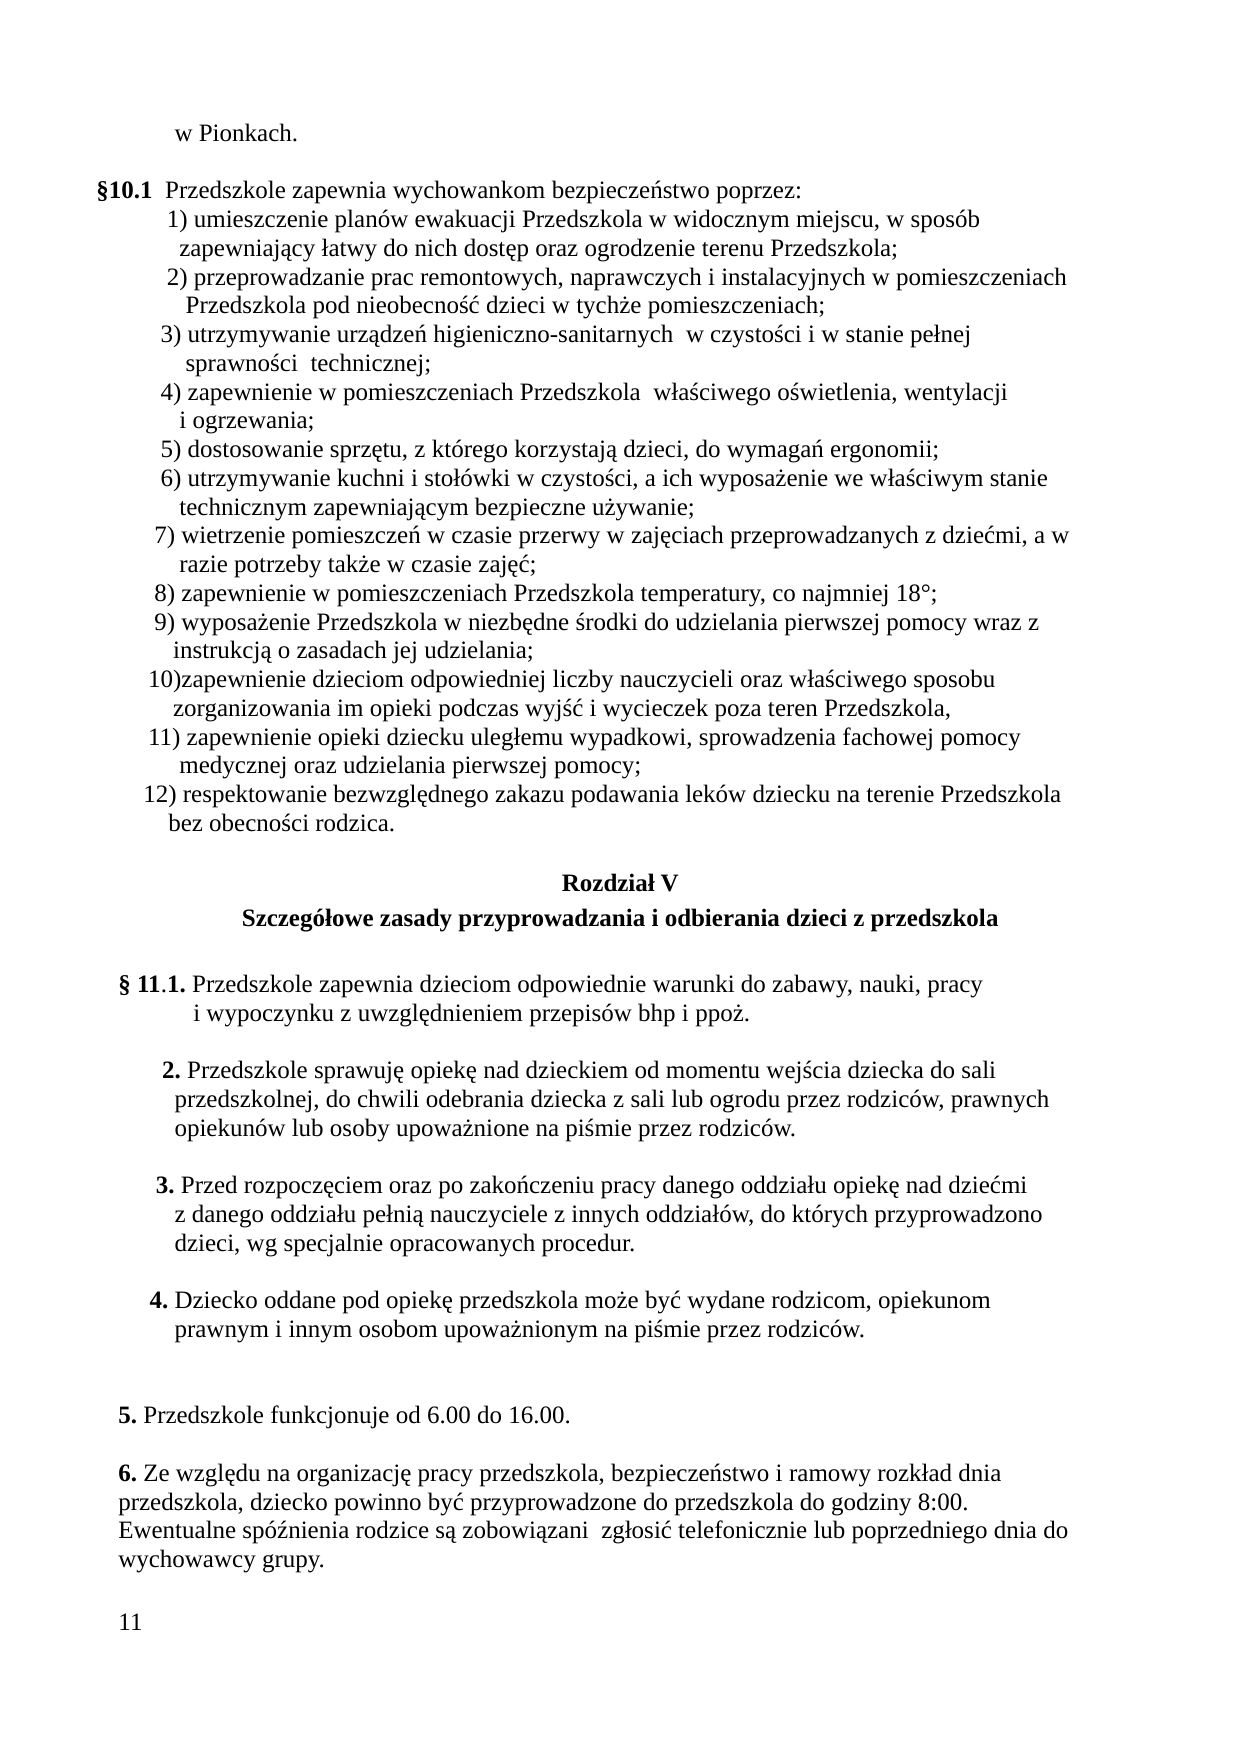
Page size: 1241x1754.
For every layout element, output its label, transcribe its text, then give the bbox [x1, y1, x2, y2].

text § 11.1. Przedszkole zapewnia dzieciom odpowiednie warunki do zabawy, nauki, pracy i wypoczynku z uwzględnieniem przepisów bhp i ppoż. [118, 969, 1122, 1027]
text z danego oddziału pełnią nauczyciele z innych oddziałów, do których przyprowadzono [118, 1199, 1122, 1228]
text instrukcją o zasadach jej udzielania; [104, 636, 1122, 664]
text Ewentualne spóźnienia rodzice są zobowiązani zgłosić telefonicznie lub poprzedniego dnia do wychowawcy grupy. [118, 1516, 1122, 1573]
text 5) dostosowanie sprzętu, z którego korzystają dzieci, do wymagań ergonomii; [104, 434, 1122, 463]
text w Pionkach. [118, 118, 1122, 147]
text dzieci, wg specjalnie opracowanych procedur. [118, 1228, 1122, 1257]
text i ogrzewania; [104, 406, 1122, 434]
text bez obecności rodzica. [118, 808, 1122, 837]
text 11) zapewnienie opieki dziecku uległemu wypadkowi, sprowadzenia fachowej pomocy [104, 722, 1122, 751]
text 3. Przed rozpoczęciem oraz po zakończeniu pracy danego oddziału opiekę nad dziećmi [118, 1171, 1122, 1199]
text 2) przeprowadzanie prac remontowych, naprawczych i instalacyjnych w pomieszczeniach [104, 262, 1122, 291]
text opiekunów lub osoby upoważnione na piśmie przez rodziców. [118, 1113, 1122, 1142]
text zapewniający łatwy do nich dostęp oraz ogrodzenie terenu Przedszkola; [104, 233, 1122, 262]
text 2. Przedszkole sprawuję opiekę nad dzieckiem od momentu wejścia dziecka do sali [118, 1056, 1122, 1084]
text Szczegółowe zasady przyprowadzania i odbierania dzieci z przedszkola [118, 903, 1122, 932]
text 1) umieszczenie planów ewakuacji Przedszkola w widocznym miejscu, w sposób [104, 204, 1122, 233]
text 4. Dziecko oddane pod opiekę przedszkola może być wydane rodzicom, opiekunom [118, 1286, 1122, 1314]
text razie potrzeby także w czasie zajęć; [104, 549, 1122, 578]
text 7) wietrzenie pomieszczeń w czasie przerwy w zajęciach przeprowadzanych z dziećmi, a w [104, 521, 1122, 549]
text 8) zapewnienie w pomieszczeniach Przedszkola temperatury, co najmniej 18°; [104, 578, 1122, 607]
text §10.1 Przedszkole zapewnia wychowankom bezpieczeństwo poprzez: [96, 176, 1122, 204]
text 4) zapewnienie w pomieszczeniach Przedszkola właściwego oświetlenia, wentylacji [104, 377, 1122, 406]
text 9) wyposażenie Przedszkola w niezbędne środki do udzielania pierwszej pomocy wraz z [104, 607, 1122, 636]
text 10)zapewnienie dzieciom odpowiedniej liczby nauczycieli oraz właściwego sposobu [104, 664, 1122, 693]
text prawnym i innym osobom upoważnionym na piśmie przez rodziców. [118, 1314, 1122, 1343]
text przedszkolnej, do chwili odebrania dziecka z sali lub ogrodu przez rodziców, prawnych [118, 1084, 1122, 1113]
text medycznej oraz udzielania pierwszej pomocy; [104, 751, 1122, 779]
text 12) respektowanie bezwzględnego zakazu podawania leków dziecku na terenie Przedszkola [118, 779, 1122, 808]
text Rozdział V [118, 868, 1122, 897]
text zorganizowania im opieki podczas wyjść i wycieczek poza teren Przedszkola, [104, 693, 1122, 722]
text 3) utrzymywanie urządzeń higieniczno-sanitarnych w czystości i w stanie pełnej [104, 319, 1122, 348]
text technicznym zapewniającym bezpieczne używanie; [104, 492, 1122, 521]
text 6) utrzymywanie kuchni i stołówki w czystości, a ich wyposażenie we właściwym stanie [104, 463, 1122, 492]
text 5. Przedszkole funkcjonuje od 6.00 do 16.00. [118, 1401, 1122, 1429]
text sprawności technicznej; [104, 348, 1122, 377]
text Przedszkola pod nieobecność dzieci w tychże pomieszczeniach; [104, 291, 1122, 319]
text 6. Ze względu na organizację pracy przedszkola, bezpieczeństwo i ramowy rozkład dnia przedszkola, dziecko powinno być przyprowadzone do przedszkola do godziny 8:00. [118, 1458, 1122, 1516]
